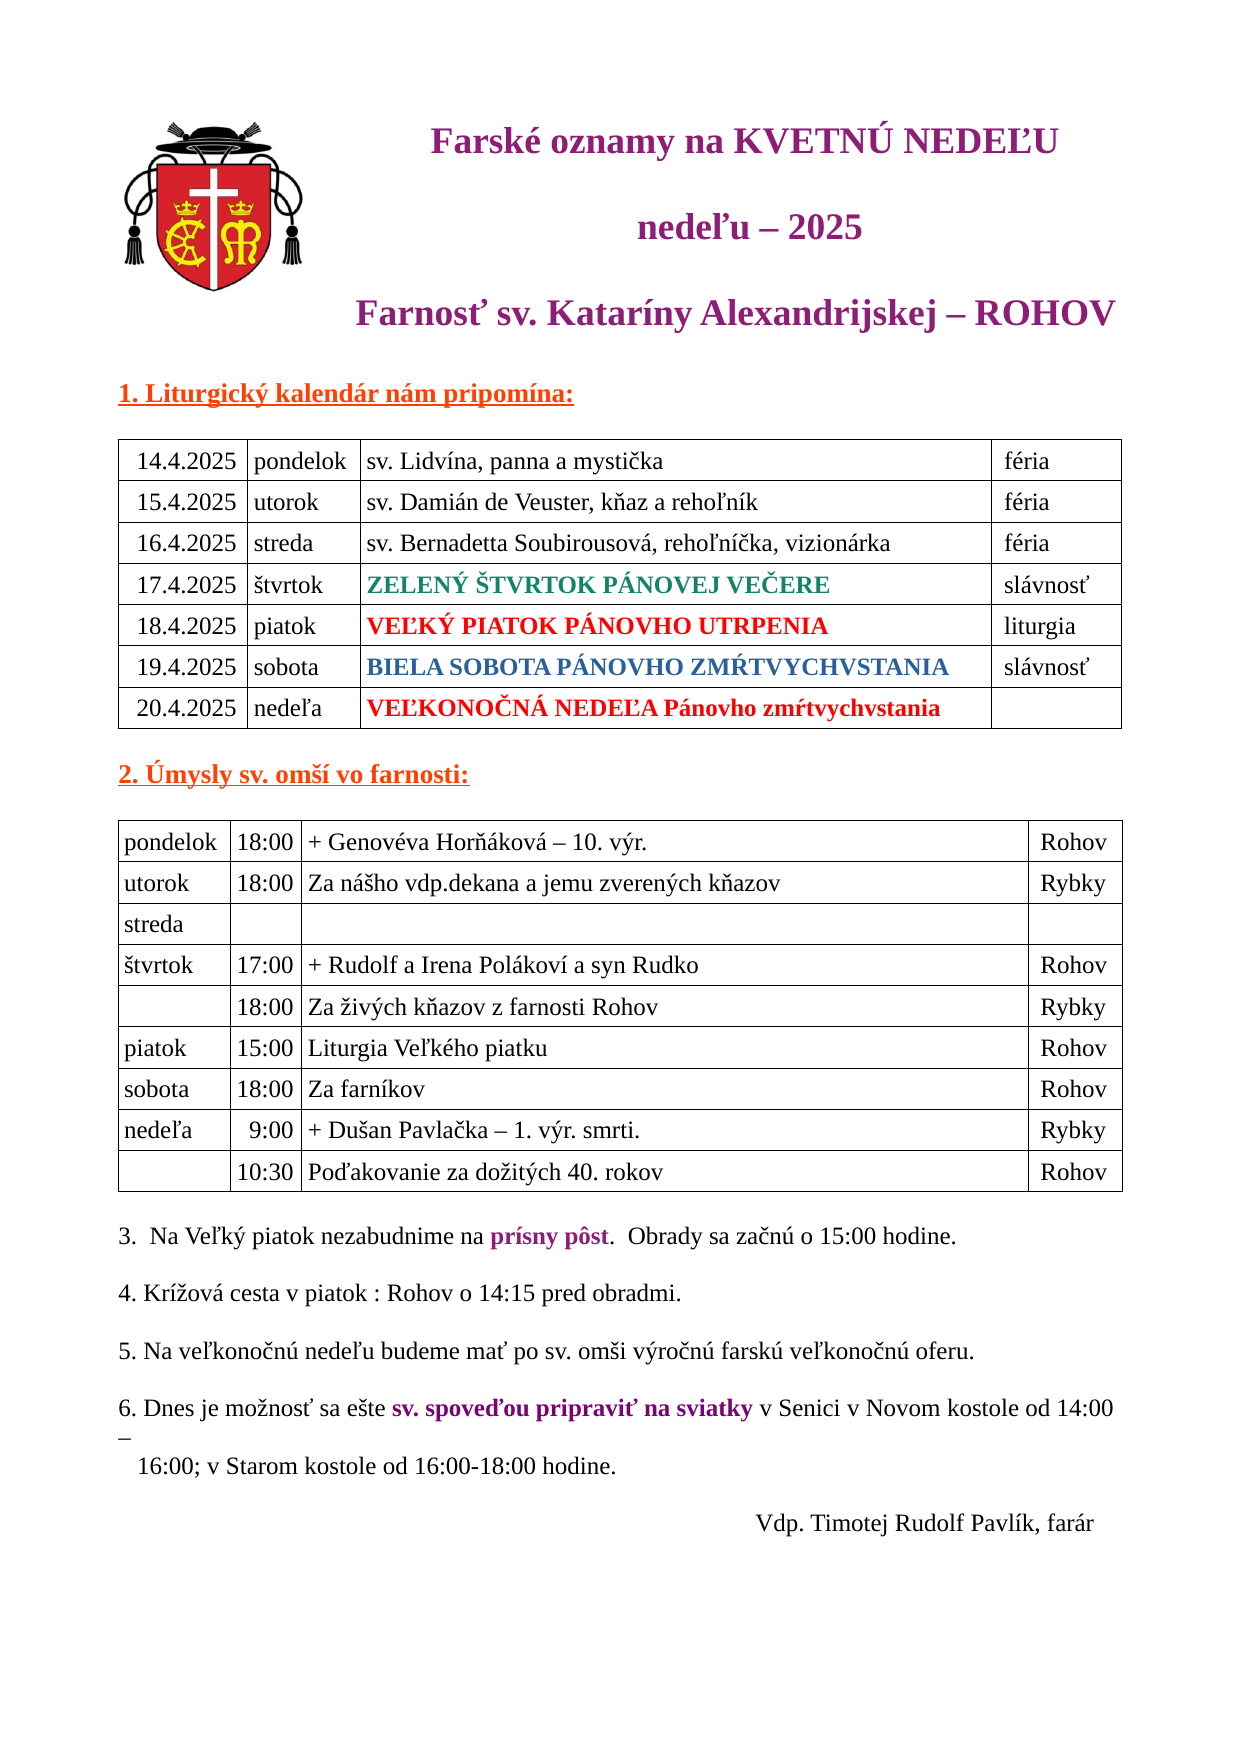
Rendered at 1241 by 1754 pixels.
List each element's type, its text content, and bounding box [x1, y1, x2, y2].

text Vdp. Timotej Rudolf Pavlík, farár [118, 1508, 1122, 1537]
table_cell streda [119, 904, 230, 944]
text 4. Krížová cesta v piatok : Rohov o 14:15 pred obradmi. [118, 1278, 1122, 1307]
table_cell 17.4.2025 [119, 564, 247, 604]
table_cell + Dušan Pavlačka – 1. výr. smrti. [302, 1110, 1028, 1150]
table_header féria [992, 440, 1121, 480]
table_cell štvrtok [248, 564, 360, 604]
table_cell Za nášho vdp.dekana a jemu zverených kňazov [302, 862, 1028, 902]
table_cell VEĽKONOČNÁ NEDEĽA Pánovho zmŕtvychvstania [361, 688, 991, 728]
table_cell 18:00 [231, 1069, 301, 1109]
table_cell 19.4.2025 [119, 646, 247, 687]
table_cell nedeľa [119, 1110, 230, 1150]
table_cell slávnosť [992, 646, 1121, 687]
table_cell sobota [119, 1069, 230, 1109]
table_cell Rohov [1029, 1151, 1122, 1191]
text Farské oznamy na KVETNÚ NEDEĽU [303, 118, 1187, 161]
text nedeľu – 2025 [303, 204, 1187, 247]
table_cell sobota [248, 646, 360, 687]
table_cell streda [248, 523, 360, 563]
table_cell piatok [248, 605, 360, 645]
table_cell Za živých kňazov z farnosti Rohov [302, 986, 1028, 1026]
table_cell + Rudolf a Irena Polákoví a syn Rudko [302, 945, 1028, 985]
table_cell BIELA SOBOTA PÁNOVHO ZMŔTVYCHVSTANIA [361, 646, 991, 687]
table_cell štvrtok [119, 945, 230, 985]
picture [123, 118, 303, 294]
table_header 14.4.2025 [119, 440, 247, 480]
text 16:00; v Starom kostole od 16:00-18:00 hodine. [118, 1451, 1122, 1480]
table_cell 17:00 [231, 945, 301, 985]
table_header Rohov [1029, 821, 1122, 861]
table_cell [992, 688, 1121, 728]
table_header sv. Lidvína, panna a mystička [361, 440, 991, 480]
table_cell 16.4.2025 [119, 523, 247, 563]
table_header pondelok [248, 440, 360, 480]
table_cell féria [992, 481, 1121, 522]
table_cell 18:00 [231, 862, 301, 902]
text 3. Na Veľký piatok nezabudnime na prísny pôst. Obrady sa začnú o 15:00 hodine. [118, 1221, 1122, 1250]
table_cell ZELENÝ ŠTVRTOK PÁNOVEJ VEČERE [361, 564, 991, 604]
table_cell [119, 986, 230, 1026]
table_cell Liturgia Veľkého piatku [302, 1027, 1028, 1067]
table_cell slávnosť [992, 564, 1121, 604]
table_cell Rohov [1029, 1069, 1122, 1109]
table_cell Rybky [1029, 1110, 1122, 1150]
table_cell sv. Bernadetta Soubirousová, rehoľníčka, vizionárka [361, 523, 991, 563]
table_cell 9:00 [231, 1110, 301, 1150]
table_cell [302, 904, 1028, 944]
table_cell 20.4.2025 [119, 688, 247, 728]
text 6. Dnes je možnosť sa ešte sv. spoveďou pripraviť na sviatky v Senici v Novom kostole od 14:00 – [118, 1393, 1122, 1451]
table_cell utorok [248, 481, 360, 522]
table_cell sv. Damián de Veuster, kňaz a rehoľník [361, 481, 991, 522]
text 2. Úmysly sv. omší vo farnosti: [118, 758, 1122, 789]
table_cell Rohov [1029, 1027, 1122, 1067]
text Farnosť sv. Kataríny Alexandrijskej – ROHOV [118, 291, 1122, 334]
table_cell 18.4.2025 [119, 605, 247, 645]
table_cell VEĽKÝ PIATOK PÁNOVHO UTRPENIA [361, 605, 991, 645]
table_cell 18:00 [231, 986, 301, 1026]
table_cell [1029, 904, 1122, 944]
table_cell Rybky [1029, 986, 1122, 1026]
table_cell Rybky [1029, 862, 1122, 902]
table_cell Rohov [1029, 945, 1122, 985]
text 5. Na veľkonočnú nedeľu budeme mať po sv. omši výročnú farskú veľkonočnú oferu. [118, 1336, 1122, 1365]
table_cell nedeľa [248, 688, 360, 728]
table_cell piatok [119, 1027, 230, 1067]
table_cell utorok [119, 862, 230, 902]
table_cell 10:30 [231, 1151, 301, 1191]
table_cell liturgia [992, 605, 1121, 645]
table_cell [231, 904, 301, 944]
table_cell Poďakovanie za dožitých 40. rokov [302, 1151, 1028, 1191]
table_cell 15.4.2025 [119, 481, 247, 522]
table_header 18:00 [231, 821, 301, 861]
table_cell féria [992, 523, 1121, 563]
table_cell 15:00 [231, 1027, 301, 1067]
text 1. Liturgický kalendár nám pripomína: [118, 377, 1122, 408]
table_header pondelok [119, 821, 230, 861]
table_cell [119, 1151, 230, 1191]
table_header + Genovéva Horňáková – 10. výr. [302, 821, 1028, 861]
table_cell Za farníkov [302, 1069, 1028, 1109]
